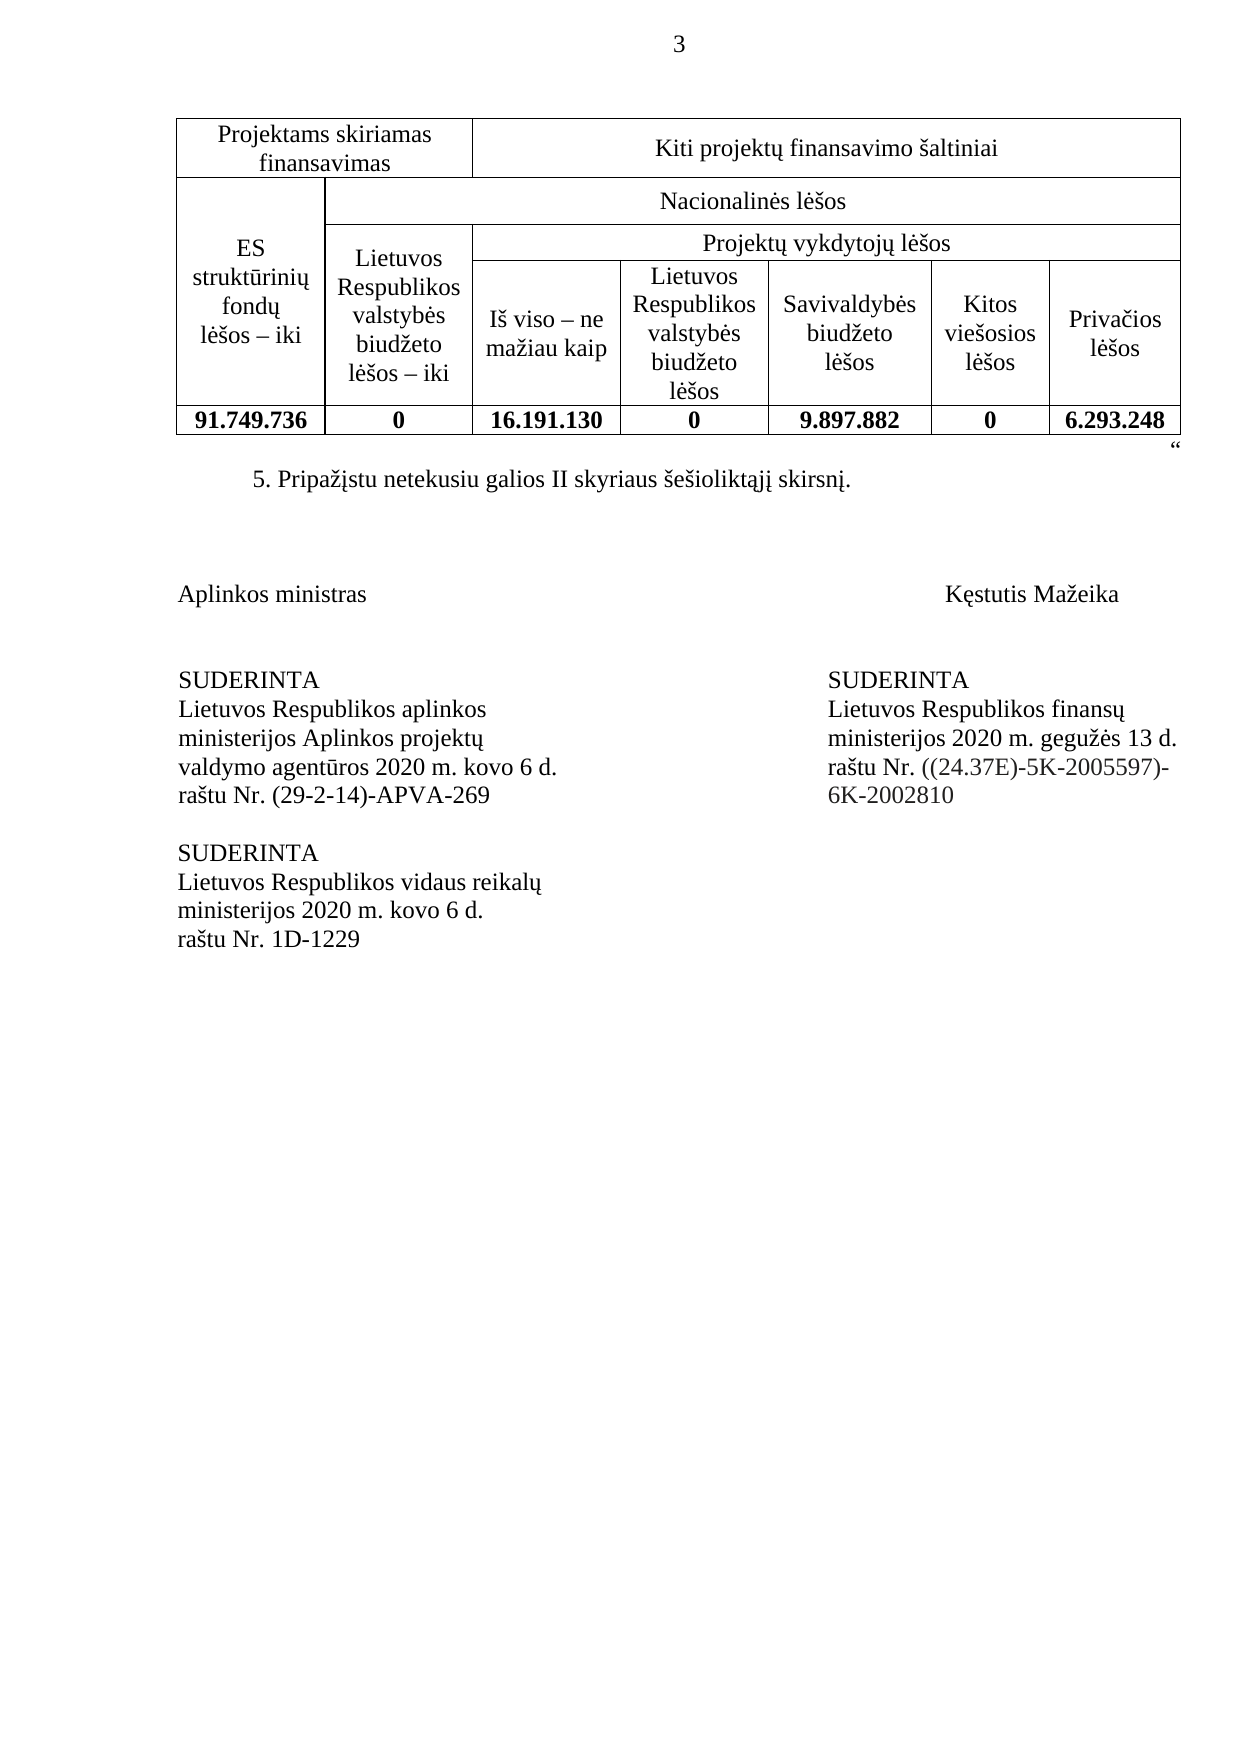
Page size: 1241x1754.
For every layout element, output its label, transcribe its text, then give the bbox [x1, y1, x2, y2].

table_cell Lietuvos Respublikos valstybės biudžeto lėšos [621, 261, 768, 404]
table_cell Nacionalinės lėšos [326, 178, 1180, 224]
table_cell 91.749.736 [177, 406, 324, 434]
table_cell Projektų vykdytojų lėšos [473, 225, 1180, 260]
text SUDERINTA [177, 838, 1181, 867]
table_cell 0 [932, 406, 1049, 434]
table_header SUDERINTA Lietuvos Respublikos finansų ministerijos 2020 m. gegužės 13 d. raštu Nr. ((24.37E)-5K-2005597)-6K-2002810 [827, 665, 1196, 809]
text Aplinkos ministras Kęstutis Mažeika [177, 579, 1181, 608]
table_cell ES struktūrinių fondų lėšos – iki [177, 178, 324, 404]
table_cell 0 [326, 406, 472, 434]
table_cell 16.191.130 [473, 406, 620, 434]
text ministerijos 2020 m. kovo 6 d. [177, 895, 1181, 924]
text raštu Nr. 1D-1229 [177, 924, 1181, 953]
table_cell Lietuvos Respublikos valstybės biudžeto lėšos – iki [326, 225, 472, 404]
text Lietuvos Respublikos vidaus reikalų [177, 867, 1181, 895]
table_header SUDERINTA Lietuvos Respublikos aplinkos ministerijos Aplinkos projektų valdymo agentūros 2020 m. kovo 6 d. raštu Nr. (29-2-14)-APVA-269 [177, 665, 561, 809]
text “ [177, 435, 1181, 464]
table_cell Kitos viešosios lėšos [932, 261, 1049, 404]
table_header Projektams skiriamas finansavimas [177, 119, 472, 177]
table_cell Savivaldybės biudžeto lėšos [769, 261, 931, 404]
table_cell 9.897.882 [769, 406, 931, 434]
table_cell 0 [621, 406, 768, 434]
table_cell Iš viso – ne mažiau kaip [473, 261, 620, 404]
table_header [561, 665, 827, 809]
table_cell Privačios lėšos [1050, 261, 1180, 404]
table_header Kiti projektų finansavimo šaltiniai [473, 119, 1180, 177]
table_cell 6.293.248 [1050, 406, 1180, 434]
text 5. Pripažįstu netekusiu galios II skyriaus šešioliktąjį skirsnį. [177, 464, 1181, 493]
